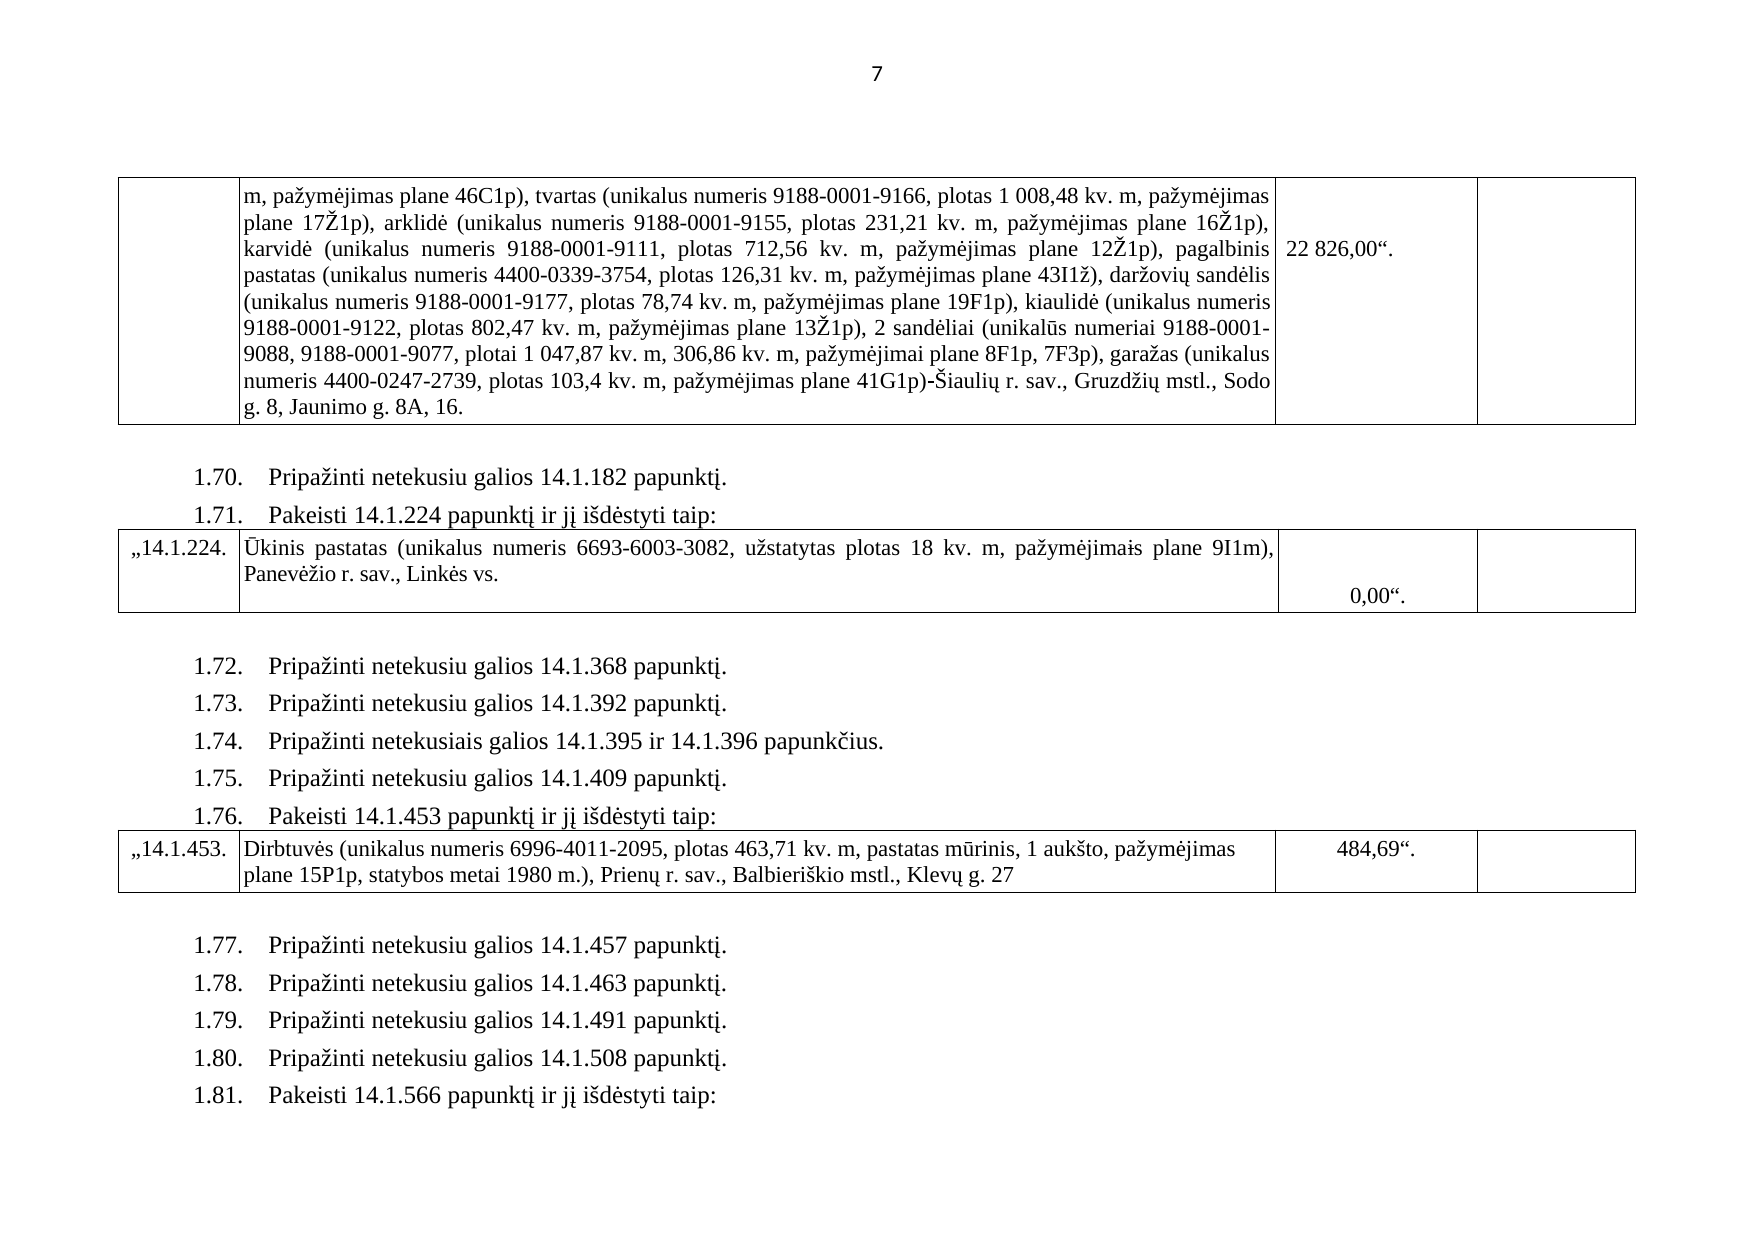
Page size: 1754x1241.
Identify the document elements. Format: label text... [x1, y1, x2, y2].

table_header [119, 178, 239, 424]
text 1.70. Pripažinti netekusiu galios 14.1.182 papunktį. [118, 453, 1636, 491]
table_header Dirbtuvės (unikalus numeris 6996-4011-2095, plotas 463,71 kv. m, pastatas mūrinis, 1 aukšto, pažymėjimas plane 15P1p, statybos metai 1980 m.), Prienų r. sav., Balbieriškio mstl., Klevų g. 27 [240, 831, 1275, 892]
table_header m, pažymėjimas plane 46C1p), tvartas (unikalus numeris 9188-0001-9166, plotas 1 008,48 kv. m, pažymėjimas plane 17Ž1p), arklidė (unikalus numeris 9188-0001-9155, plotas 231,21 kv. m, pažymėjimas plane 16Ž1p), karvidė (unikalus numeris 9188-0001-9111, plotas 712,56 kv. m, pažymėjimas plane 12Ž1p), pagalbinis pastatas (unikalus numeris 4400-0339-3754, plotas 126,31 kv. m, pažymėjimas plane 43I1ž), daržovių sandėlis (unikalus numeris 9188-0001-9177, plotas 78,74 kv. m, pažymėjimas plane 19F1p), kiaulidė (unikalus numeris 9188-0001-9122, plotas 802,47 kv. m, pažymėjimas plane 13Ž1p), 2 sandėliai (unikalūs numeriai 9188-0001-9088, 9188-0001-9077, plotai 1 047,87 kv. m, 306,86 kv. m, pažymėjimai plane 8F1p, 7F3p), garažas (unikalus numeris 4400-0247-2739, plotas 103,4 kv. m, pažymėjimas plane 41G1p) Šiaulių r. sav., Gruzdžių mstl., Sodo g. 8, Jaunimo g. 8A, 16. [240, 178, 1275, 424]
text 1.74. Pripažinti netekusiais galios 14.1.395 ir 14.1.396 papunkčius. [118, 717, 1636, 754]
table_header Ūkinis pastatas (unikalus numeris 6693-6003-3082, užstatytas plotas 18 kv. m, pažymėjimais plane 9I1m), Panevėžio r. sav., Linkės vs. [240, 530, 1278, 612]
table_header 484,69“. [1276, 831, 1477, 892]
text 1.78. Pripažinti netekusiu galios 14.1.463 papunktį. [118, 959, 1636, 996]
text 1.72. Pripažinti netekusiu galios 14.1.368 papunktį. [118, 642, 1636, 679]
text 1.73. Pripažinti netekusiu galios 14.1.392 papunktį. [118, 679, 1636, 717]
text 1.80. Pripažinti netekusiu galios 14.1.508 papunktį. [118, 1034, 1636, 1071]
table_header 22 826,00“. [1276, 178, 1477, 424]
text 1.75. Pripažinti netekusiu galios 14.1.409 papunktį. [118, 754, 1636, 792]
text 1.76. Pakeisti 14.1.453 papunktį ir jį išdėstyti taip: [118, 792, 1636, 829]
text 1.77. Pripažinti netekusiu galios 14.1.457 papunktį. [118, 921, 1636, 959]
table_header [1478, 178, 1635, 424]
text 1.79. Pripažinti netekusiu galios 14.1.491 papunktį. [118, 996, 1636, 1034]
table_header „14.1.453. [119, 831, 239, 892]
text 1.71. Pakeisti 14.1.224 papunktį ir jį išdėstyti taip: [118, 491, 1636, 528]
table_header [1478, 831, 1635, 892]
table_header „14.1.224. [119, 530, 239, 612]
text 1.81. Pakeisti 14.1.566 papunktį ir jį išdėstyti taip: [118, 1071, 1636, 1109]
table_header [1478, 530, 1635, 612]
table_header 0,00“. [1279, 530, 1477, 612]
